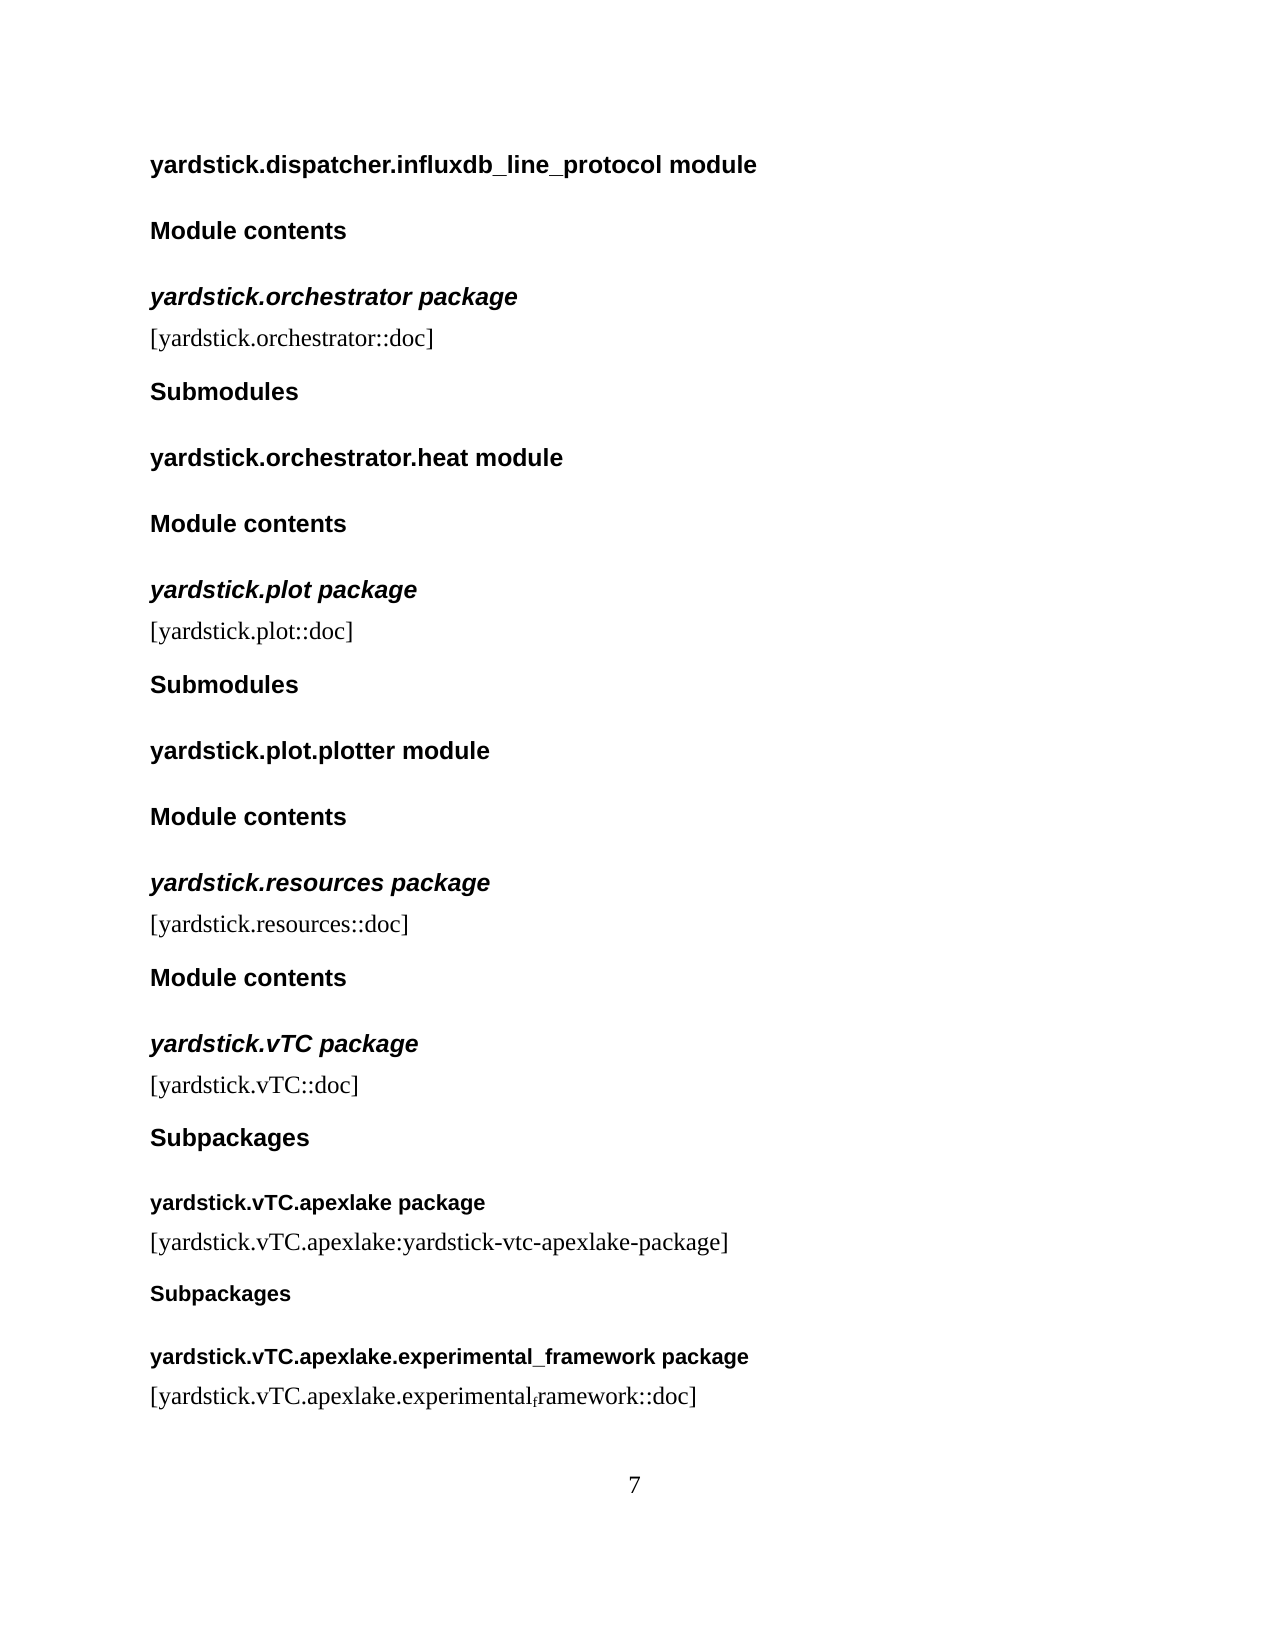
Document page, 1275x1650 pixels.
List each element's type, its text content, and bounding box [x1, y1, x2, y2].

subtitle Subpackages [150, 1281, 1125, 1306]
subtitle Submodules [150, 670, 1125, 698]
text [yardstick.vTC.apexlake.experimentalframework::doc] [150, 1381, 1125, 1410]
subtitle Module contents [150, 509, 1125, 537]
subtitle yardstick.vTC package [150, 1029, 1125, 1057]
text [yardstick.resources::doc] [150, 909, 1125, 938]
subtitle Module contents [150, 963, 1125, 991]
subtitle yardstick.plot package [150, 575, 1125, 603]
subtitle yardstick.vTC.apexlake.experimental_framework package [150, 1344, 1125, 1369]
subtitle Subpackages [150, 1123, 1125, 1152]
subtitle Submodules [150, 377, 1125, 405]
subtitle yardstick.dispatcher.influxdb_line_protocol module [150, 150, 1125, 178]
subtitle yardstick.orchestrator package [150, 282, 1125, 311]
text [yardstick.orchestrator::doc] [150, 323, 1125, 352]
text [yardstick.plot::doc] [150, 616, 1125, 645]
subtitle Module contents [150, 216, 1125, 244]
subtitle yardstick.resources package [150, 868, 1125, 896]
subtitle Module contents [150, 802, 1125, 830]
text [yardstick.vTC::doc] [150, 1070, 1125, 1098]
text [yardstick.vTC.apexlake:yardstick-vtc-apexlake-package] [150, 1227, 1125, 1256]
subtitle yardstick.orchestrator.heat module [150, 443, 1125, 471]
subtitle yardstick.plot.plotter module [150, 736, 1125, 764]
subtitle yardstick.vTC.apexlake package [150, 1189, 1125, 1215]
